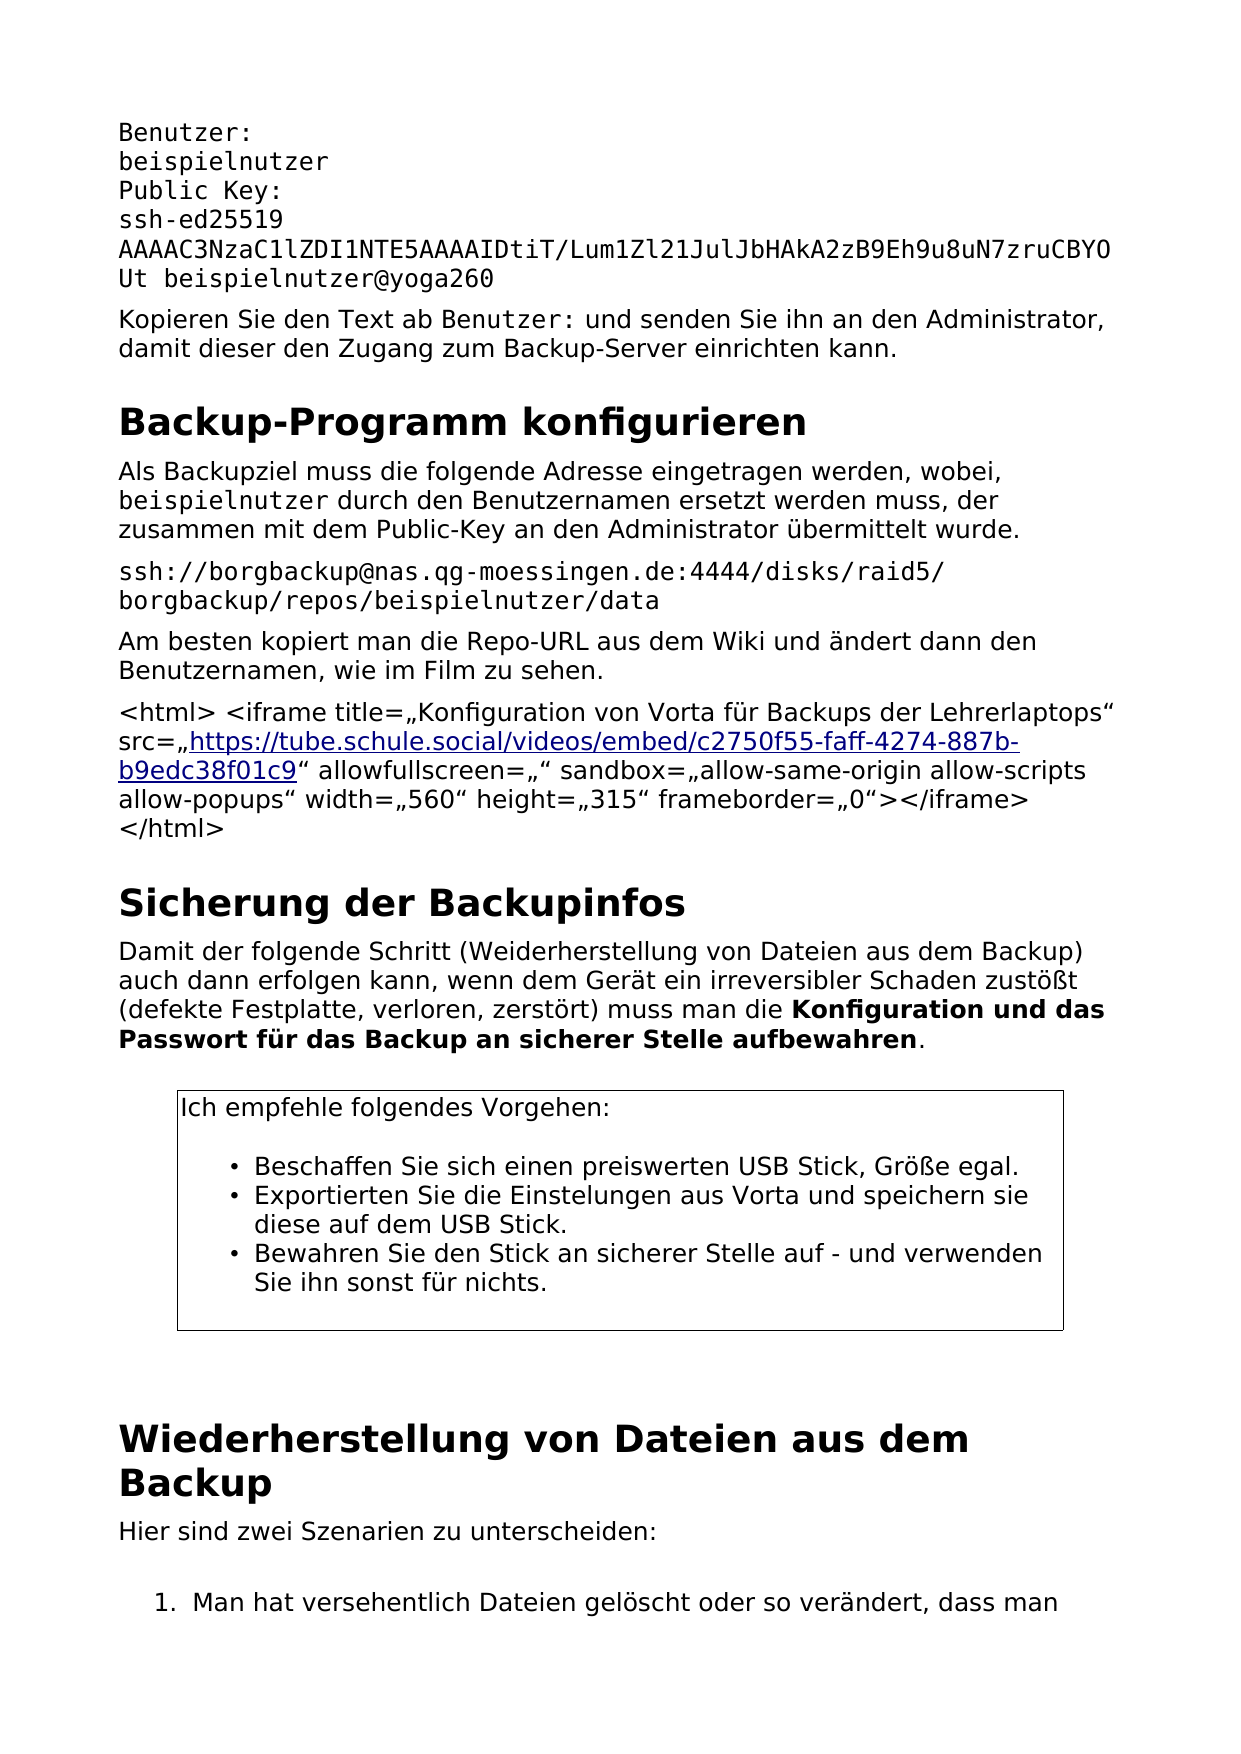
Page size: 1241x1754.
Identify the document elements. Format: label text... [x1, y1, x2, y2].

text Als Backupziel muss die folgende Adresse eingetragen werden, wobei, beispielnutzer durch den Benutzernamen ersetzt werden muss, der zusammen mit dem Public-Key an den Administrator übermittelt wurde. [118, 457, 1122, 544]
subtitle Sicherung der Backupinfos [118, 881, 1122, 925]
text ssh://borgbackup@nas.qg-moessingen.de:4444/disks/raid5/borgbackup/repos/beispielnutzer/data [118, 557, 1122, 615]
table_header Ich empfehle folgendes Vorgehen: Beschaffen Sie sich einen preiswerten USB Stick, Größe egal. Exportierten Sie die Einstelungen aus Vorta und speichern sie diese auf dem USB Stick. Bewahren Sie den Stick an sicherer Stelle auf - und verwenden Sie ihn sonst für nichts. [178, 1091, 1063, 1330]
text --------------------------------------------------------------- Benutzer: beispielnutzer Public Key: ssh-ed25519 AAAAC3NzaC1lZDI1NTE5AAAAIDtiT/Lum1Zl21JulJbHAkA2zB9Eh9u8uN7zruCBYOUt beispielnutzer@yoga260 [118, 118, 1122, 293]
list Man hat versehentlich Dateien gelöscht oder so verändert, dass man [177, 1588, 1122, 1618]
subtitle Wiederherstellung von Dateien aus dem Backup [118, 1417, 1122, 1505]
subtitle Backup-Programm konfigurieren [118, 401, 1122, 444]
text Hier sind zwei Szenarien zu unterscheiden: [118, 1517, 1122, 1546]
text Kopieren Sie den Text ab Benutzer: und senden Sie ihn an den Administrator, damit dieser den Zugang zum Backup-Server einrichten kann. [118, 305, 1122, 363]
text Am besten kopiert man die Repo-URL aus dem Wiki und ändert dann den Benutzernamen, wie im Film zu sehen. [118, 627, 1122, 685]
text Damit der folgende Schritt (Weiderherstellung von Dateien aus dem Backup) auch dann erfolgen kann, wenn dem Gerät ein irreversibler Schaden zustößt (defekte Festplatte, verloren, zerstört) muss man die Konfiguration und das Passwort für das Backup an sicherer Stelle aufbewahren. [118, 937, 1122, 1054]
text <html> <iframe title=„Konfiguration von Vorta für Backups der Lehrerlaptops“ src=„https://tube.schule.social/videos/embed/c2750f55-faff-4274-887b-b9edc38f01c9“ allowfullscreen=„“ sandbox=„allow-same-origin allow-scripts allow-popups“ width=„560“ height=„315“ frameborder=„0“></iframe> </html> [118, 698, 1122, 844]
